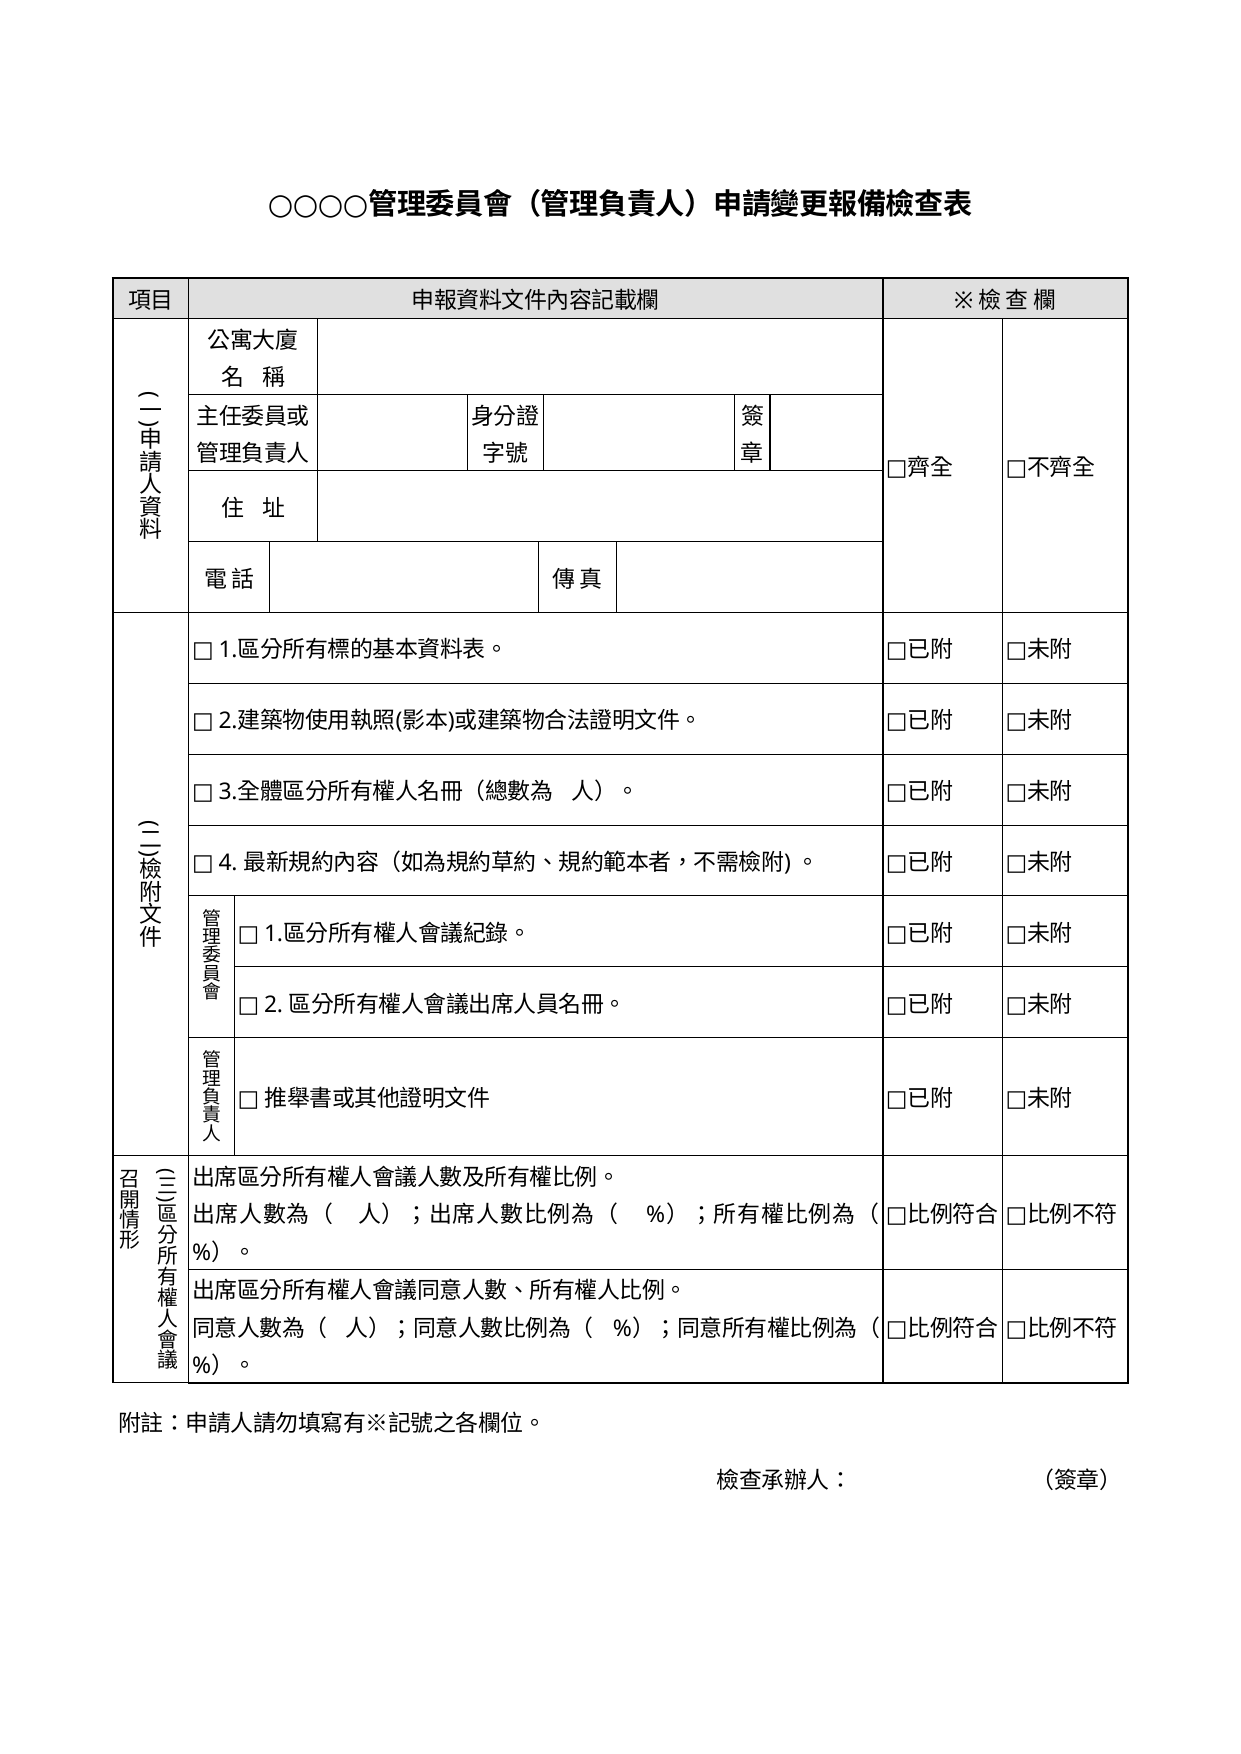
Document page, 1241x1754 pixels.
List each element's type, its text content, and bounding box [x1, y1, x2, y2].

table_cell 電 話 [189, 542, 269, 612]
text 檢查承辦人： （簽章） [118, 1459, 1122, 1497]
table_cell □未附 [1003, 755, 1127, 824]
table_cell □已附 [884, 896, 1002, 966]
table_cell □已附 [884, 967, 1002, 1037]
table_cell □ 2.建築物使用執照(影本)或建築物合法證明文件。 [189, 684, 882, 754]
table_cell □比例不符 [1003, 1270, 1127, 1382]
text ○○○○管理委員會（管理負責人）申請變更報備檢查表 [118, 164, 1122, 239]
table_cell □不齊全 [1003, 319, 1127, 612]
table_cell □已附 [884, 684, 1002, 754]
table_cell [318, 395, 467, 470]
table_cell 出席區分所有權人會議同意人數、所有權人比例。 同意人數為（ 人）；同意人數比例為（ %）；同意所有權比例為（ %）。 [189, 1270, 882, 1382]
table_cell [544, 395, 734, 470]
text 附註：申請人請勿填寫有※記號之各欄位。 [118, 1403, 1122, 1441]
table_cell □ 1.區分所有權人會議紀錄。 [235, 896, 882, 966]
table_header ※ 檢 查 欄 [884, 279, 1127, 318]
table_cell (一)申請人資料 [114, 319, 188, 612]
table_cell □ 推舉書或其他證明文件 [235, 1038, 882, 1155]
table_cell 管理委員會 [189, 896, 234, 1037]
table_cell 住 址 [189, 471, 317, 541]
table_cell □已附 [884, 613, 1002, 683]
table_cell □未附 [1003, 1038, 1127, 1155]
table_cell □未附 [1003, 896, 1127, 966]
table_cell □ 3.全體區分所有權人名冊（總數為 人）。 [189, 755, 882, 824]
table_cell □齊全 [884, 319, 1002, 612]
table_cell □未附 [1003, 826, 1127, 895]
table_cell □ 2. 區分所有權人會議出席人員名冊。 [235, 967, 882, 1037]
table_cell [318, 471, 882, 541]
table_cell □ 1.區分所有標的基本資料表。 [189, 613, 882, 683]
table_cell 身分證 字號 [468, 395, 543, 470]
table_cell 出席區分所有權人會議人數及所有權比例。 出席人數為（ 人）；出席人數比例為（ %）；所有權比例為（ %）。 [189, 1156, 882, 1269]
table_cell □已附 [884, 826, 1002, 895]
table_cell 公寓大廈 名 稱 [189, 319, 317, 394]
table_cell [318, 319, 882, 394]
table_cell □比例不符 [1003, 1156, 1127, 1269]
table_cell □比例符合 [884, 1270, 1002, 1382]
table_cell □未附 [1003, 684, 1127, 754]
table_cell □未附 [1003, 967, 1127, 1037]
table_cell 管理負責人 [189, 1038, 234, 1155]
table_cell 簽章 [735, 395, 769, 470]
table_cell [771, 395, 882, 470]
table_cell □未附 [1003, 613, 1127, 683]
table_cell (三)區分所有權人會議召開情形 [114, 1156, 188, 1382]
table_cell □比例符合 [884, 1156, 1002, 1269]
table_header 項目 [114, 279, 188, 318]
table_header 申報資料文件內容記載欄 [189, 279, 882, 318]
table_cell □ 4. 最新規約內容（如為規約草約、規約範本者，不需檢附) 。 [189, 826, 882, 895]
table_cell 傳 真 [539, 542, 616, 612]
table_cell 主任委員或管理負責人 [189, 395, 317, 470]
table_cell [270, 542, 538, 612]
table_cell [617, 542, 882, 612]
table_cell □已附 [884, 755, 1002, 824]
table_cell (二)檢附文件 [114, 613, 188, 1155]
table_cell □已附 [884, 1038, 1002, 1155]
